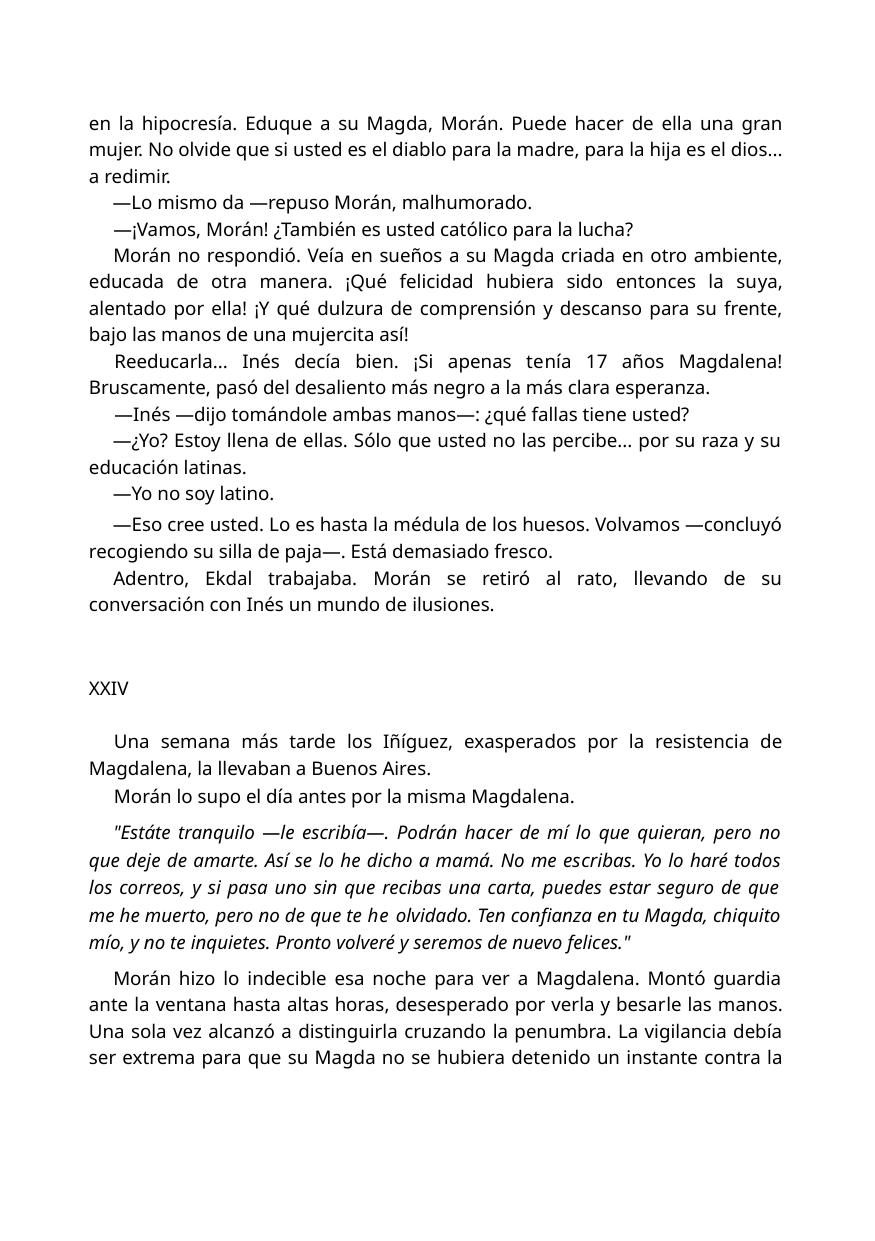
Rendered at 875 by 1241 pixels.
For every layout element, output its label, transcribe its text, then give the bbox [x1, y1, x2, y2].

text Una semana más tarde los Iñíguez, exaspera­dos por la resistencia de Magdalena, la llevaban a Buenos Aires. [89, 727, 783, 781]
text —Eso cree usted. Lo es hasta la médula de los huesos. Volvamos —concluyó recogiendo su silla de paja—. Está demasiado fresco. [89, 510, 783, 563]
text —¿Yo? Estoy llena de ellas. Sólo que usted no las percibe... por su raza y su educación la­tinas. [89, 427, 783, 479]
text "Estáte tranquilo —le escribía—. Podrán ha­cer de mí lo que quieran, pero no que deje de amarte. Así se lo he dicho a mamá. No me es­cribas. Yo lo haré todos los correos, y si pasa uno sin que recibas una carta, puedes estar seguro de que me he muerto, pero no de que te he olvi­dado. Ten confianza en tu Magda, chiquito mío, y no te inquietes. Pronto volveré y seremos de nuevo felices." [89, 818, 783, 955]
text Adentro, Ekdal trabajaba. Morán se retiró al rato, llevando de su conversación con Inés un mundo de ilusiones. [89, 564, 783, 617]
text —Inés —dijo tomándole ambas manos—: ¿qué fallas tiene usted? [89, 400, 783, 427]
text —Lo mismo da —repuso Morán, malhumo­rado. [89, 188, 783, 215]
text —¡Vamos, Morán! ¿También es usted católico para la lucha? [89, 215, 783, 241]
text en la hipocresía. Eduque a su Mag­da, Morán. Puede hacer de ella una gran mujer. No olvide que si usted es el diablo para la ma­dre, para la hija es el dios... a redimir. [89, 109, 783, 188]
text Morán lo supo el día antes por la misma Mag­dalena. [89, 782, 783, 809]
text Reeducarla... Inés decía bien. ¡Si apenas te­nía 17 años Magdalena! Bruscamente, pasó del desaliento más negro a la más clara esperanza. [89, 347, 783, 400]
text Morán no respondió. Veía en sueños a su Mag­da criada en otro ambiente, educada de otra ma­nera. ¡Qué felicidad hubiera sido entonces la su­ya, alentado por ella! ¡Y qué dulzura de com­prensión y descanso para su frente, bajo las ma­nos de una mujercita así! [89, 241, 783, 347]
text XXIV [89, 674, 783, 701]
text Morán hizo lo indecible esa noche para ver a Magdalena. Montó guardia ante la ventana hasta altas horas, desesperado por verla y besar­le las manos. Una sola vez alcanzó a distinguirla cruzando la penumbra. La vigilancia debía ser extrema para que su Magda no se hubiera dete­nido un instante contra la [89, 964, 783, 1070]
text —Yo no soy latino. [113, 479, 783, 506]
